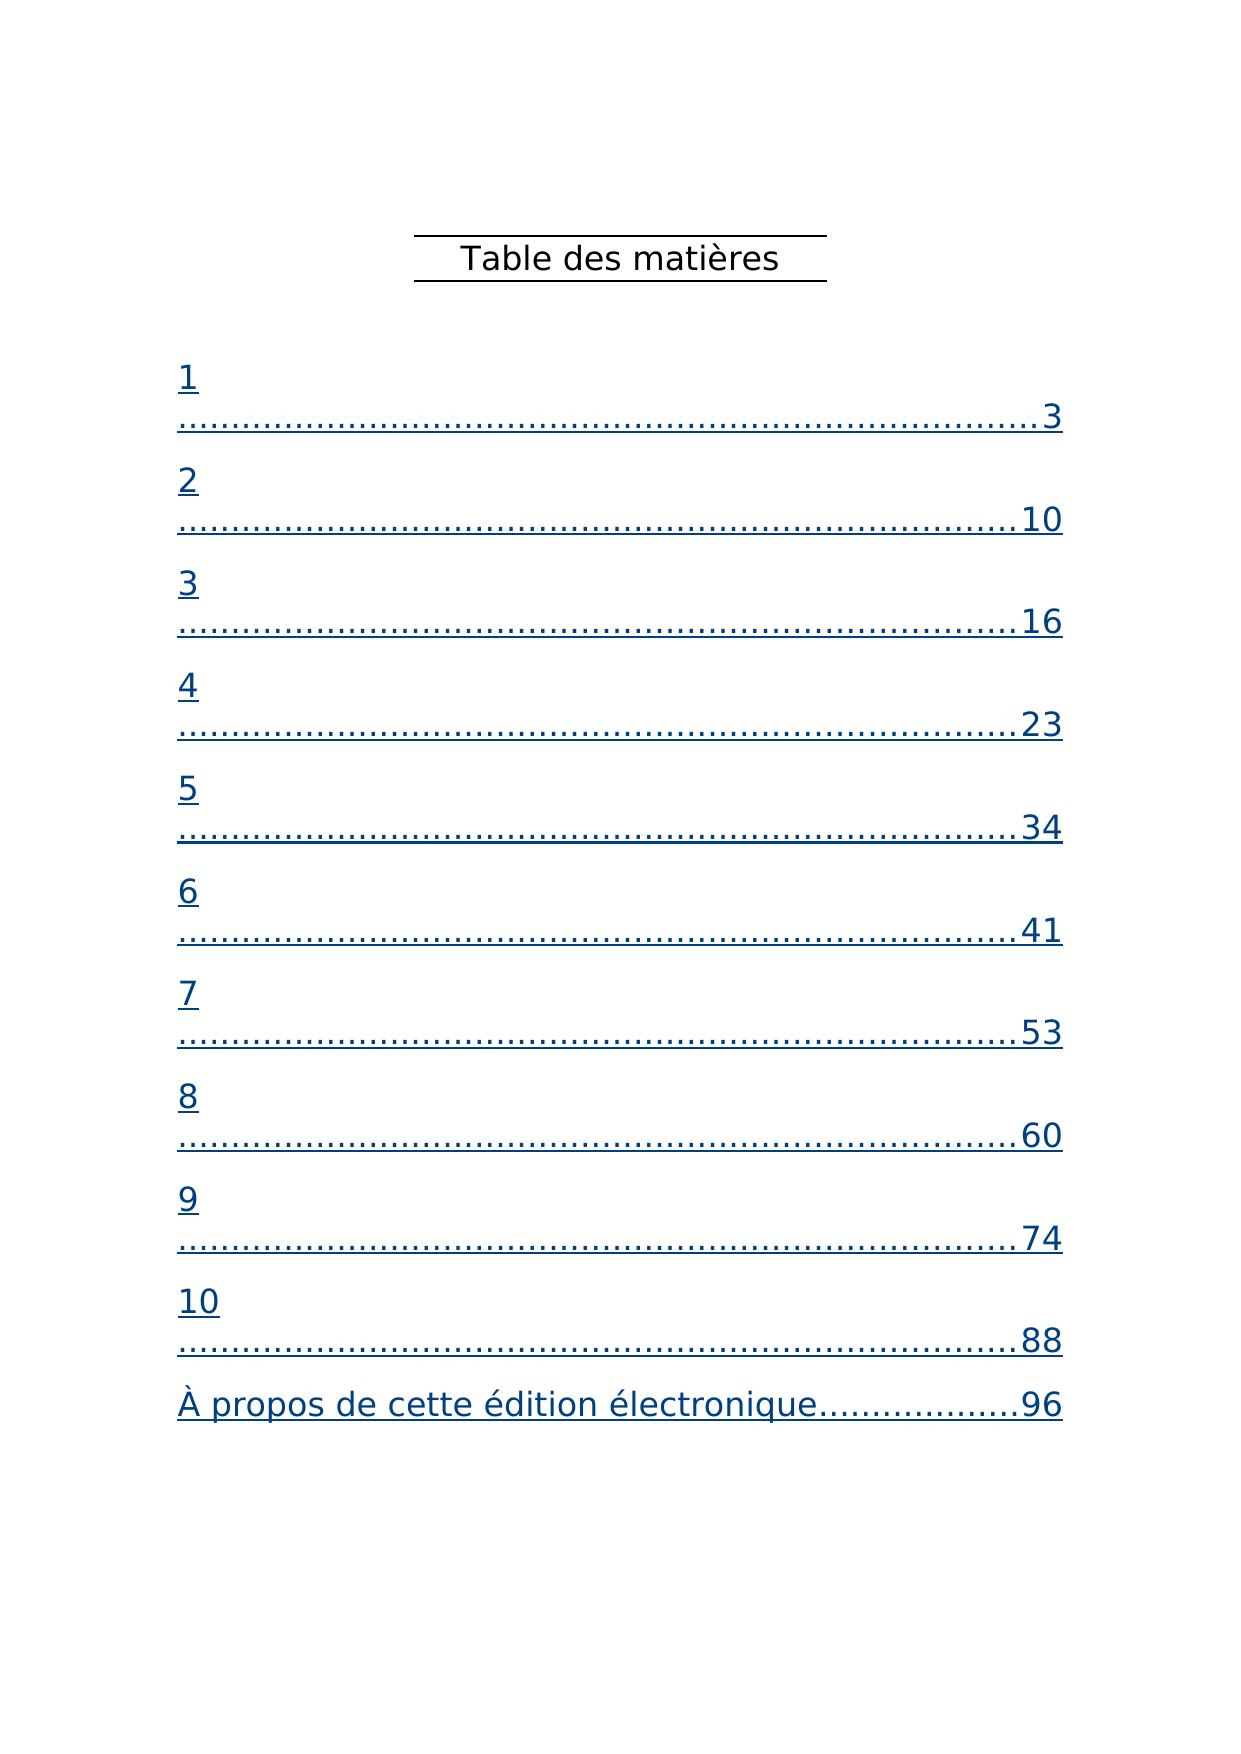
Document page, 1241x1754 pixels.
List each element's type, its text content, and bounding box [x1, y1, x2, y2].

text 3 16 [177, 564, 1063, 636]
text [177, 1357, 1063, 1361]
text 4 23 [177, 667, 1063, 739]
text 9 74 [177, 1180, 1063, 1252]
text 10 88 [177, 1283, 1063, 1355]
text À propos de cette édition électronique 96 [177, 1386, 1063, 1419]
text Table des matières [413, 236, 827, 282]
text [177, 1254, 1063, 1258]
text 5 34 [177, 769, 1063, 841]
text [177, 1049, 1063, 1053]
text 7 53 [177, 975, 1063, 1047]
text 6 41 [177, 872, 1063, 944]
text [177, 946, 1063, 950]
text [177, 535, 1063, 539]
text 1 3 [177, 359, 1063, 431]
text 2 10 [177, 461, 1063, 533]
text 8 60 [177, 1078, 1063, 1150]
text [177, 638, 1063, 642]
